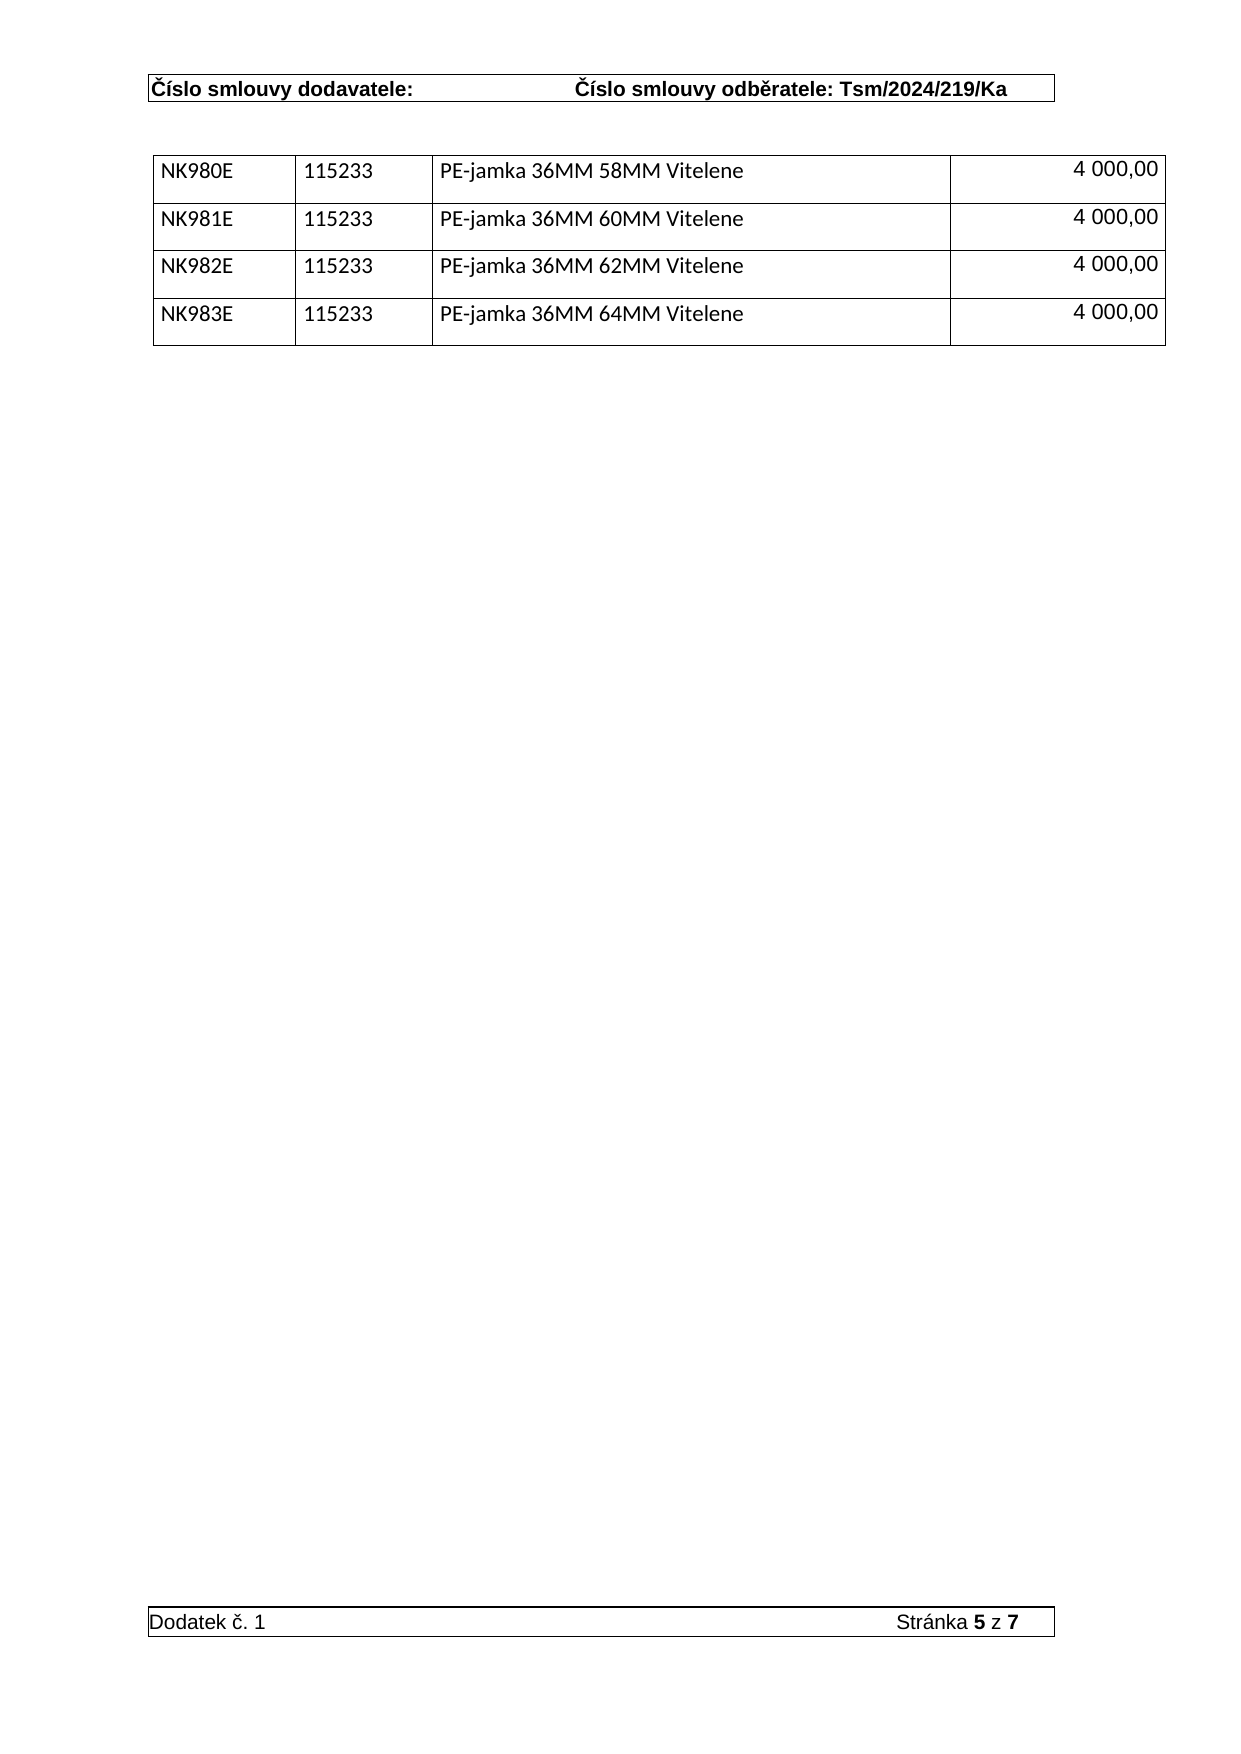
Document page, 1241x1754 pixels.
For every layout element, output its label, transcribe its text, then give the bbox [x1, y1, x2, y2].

table_cell 4 000,00 [951, 299, 1165, 345]
table_cell NK982E [154, 251, 295, 298]
table_cell 115233 [296, 156, 432, 203]
table_cell NK981E [154, 204, 295, 250]
table_cell 115233 [296, 299, 432, 345]
table_cell 4 000,00 [951, 156, 1165, 203]
table_cell PE-jamka 36MM 58MM Vitelene [433, 156, 950, 203]
table_cell 4 000,00 [951, 204, 1165, 250]
table_cell 115233 [296, 251, 432, 298]
table_cell 115233 [296, 204, 432, 250]
table_cell 4 000,00 [951, 251, 1165, 298]
table_cell PE-jamka 36MM 60MM Vitelene [433, 204, 950, 250]
table_cell PE-jamka 36MM 64MM Vitelene [433, 299, 950, 345]
table_cell NK980E [154, 156, 295, 203]
table_cell PE-jamka 36MM 62MM Vitelene [433, 251, 950, 298]
table_cell NK983E [154, 299, 295, 345]
